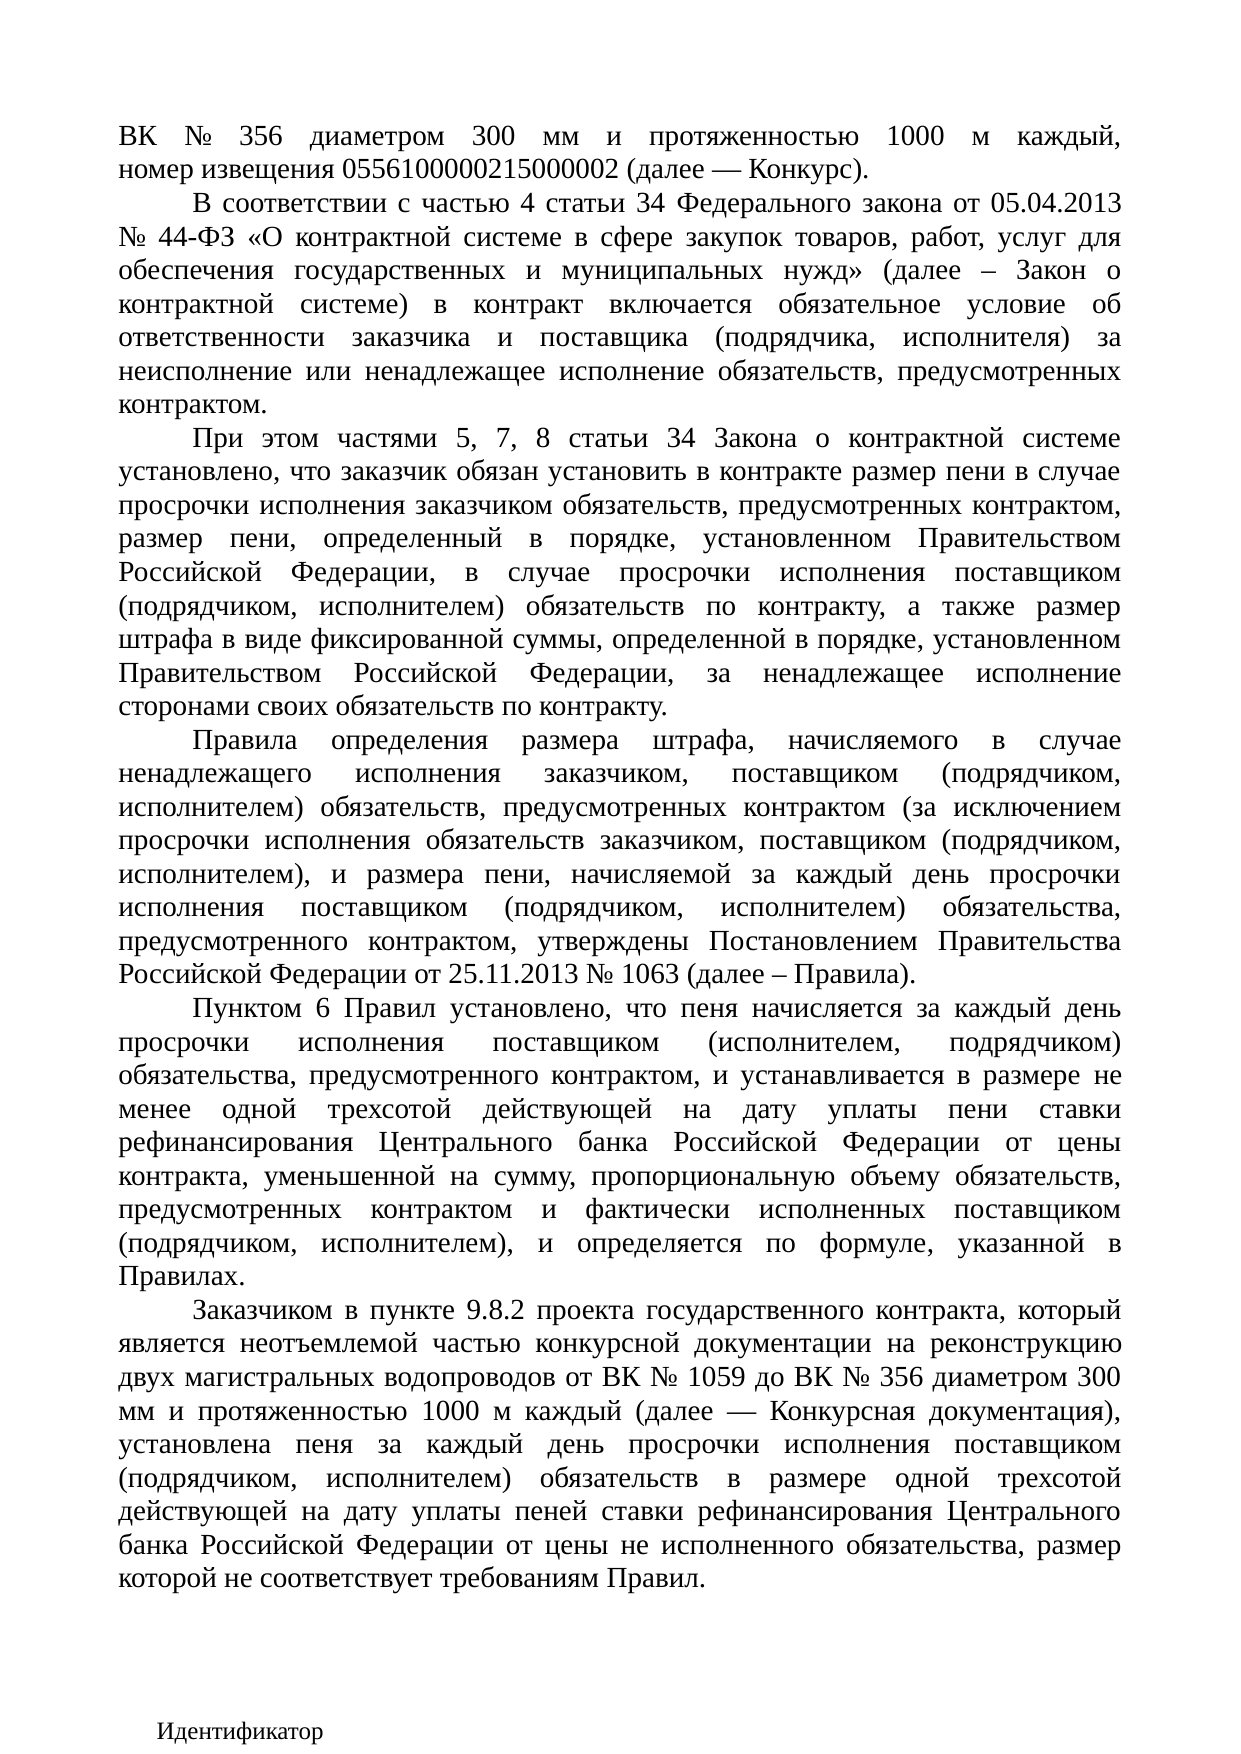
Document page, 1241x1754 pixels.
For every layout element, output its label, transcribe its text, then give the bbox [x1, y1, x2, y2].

text В соответствии с частью 4 статьи 34 Федерального закона от 05.04.2013 № 44-ФЗ «О контрактной системе в сфере закупок товаров, работ, услуг для обеспечения государственных и муниципальных нужд» (далее – Закон о контрактной системе) в контракт включается обязательное условие об ответственности заказчика и поставщика (подрядчика, исполнителя) за неисполнение или ненадлежащее исполнение обязательств, предусмотренных контрактом. [118, 185, 1122, 420]
text Пунктом 6 Правил установлено, что пеня начисляется за каждый день просрочки исполнения поставщиком (исполнителем, подрядчиком) обязательства, предусмотренного контрактом, и устанавливается в размере не менее одной трехсотой действующей на дату уплаты пени ставки рефинансирования Центрального банка Российской Федерации от цены контракта, уменьшенной на сумму, пропорциональную объему обязательств, предусмотренных контрактом и фактически исполненных поставщиком (подрядчиком, исполнителем), и определяется по формуле, указанной в Правилах. [118, 990, 1122, 1292]
text Правила определения размера штрафа, начисляемого в случае ненадлежащего исполнения заказчиком, поставщиком (подрядчиком, исполнителем) обязательств, предусмотренных контрактом (за исключением просрочки исполнения обязательств заказчиком, поставщиком (подрядчиком, исполнителем), и размера пени, начисляемой за каждый день просрочки исполнения поставщиком (подрядчиком, исполнителем) обязательства, предусмотренного контрактом, утверждены Постановлением Правительства Российской Федерации от 25.11.2013 № 1063 (далее – Правила). [118, 722, 1122, 990]
text При этом частями 5, 7, 8 статьи 34 Закона о контрактной системе установлено, что заказчик обязан установить в контракте размер пени в случае просрочки исполнения заказчиком обязательств, предусмотренных контрактом, размер пени, определенный в порядке, установленном Правительством Российской Федерации, в случае просрочки исполнения поставщиком (подрядчиком, исполнителем) обязательств по контракту, а также размер штрафа в виде фиксированной суммы, определенной в порядке, установленном Правительством Российской Федерации, за ненадлежащее исполнение сторонами своих обязательств по контракту. [118, 420, 1122, 722]
text ВК № 356 диаметром 300 мм и протяженностью 1000 м каждый, номер извещения 0556100000215000002 (далее — Конкурс). [118, 118, 1122, 185]
text Заказчиком в пункте 9.8.2 проекта государственного контракта, который является неотъемлемой частью конкурсной документации на реконструкцию двух магистральных водопроводов от ВК № 1059 до ВК № 356 диаметром 300 мм и протяженностью 1000 м каждый (далее — Конкурсная документация), установлена пеня за каждый день просрочки исполнения поставщиком (подрядчиком, исполнителем) обязательств в размере одной трехсотой действующей на дату уплаты пеней ставки рефинансирования Центрального банка Российской Федерации от цены не исполненного обязательства, размер которой не соответствует требованиям Правил. [118, 1292, 1122, 1594]
